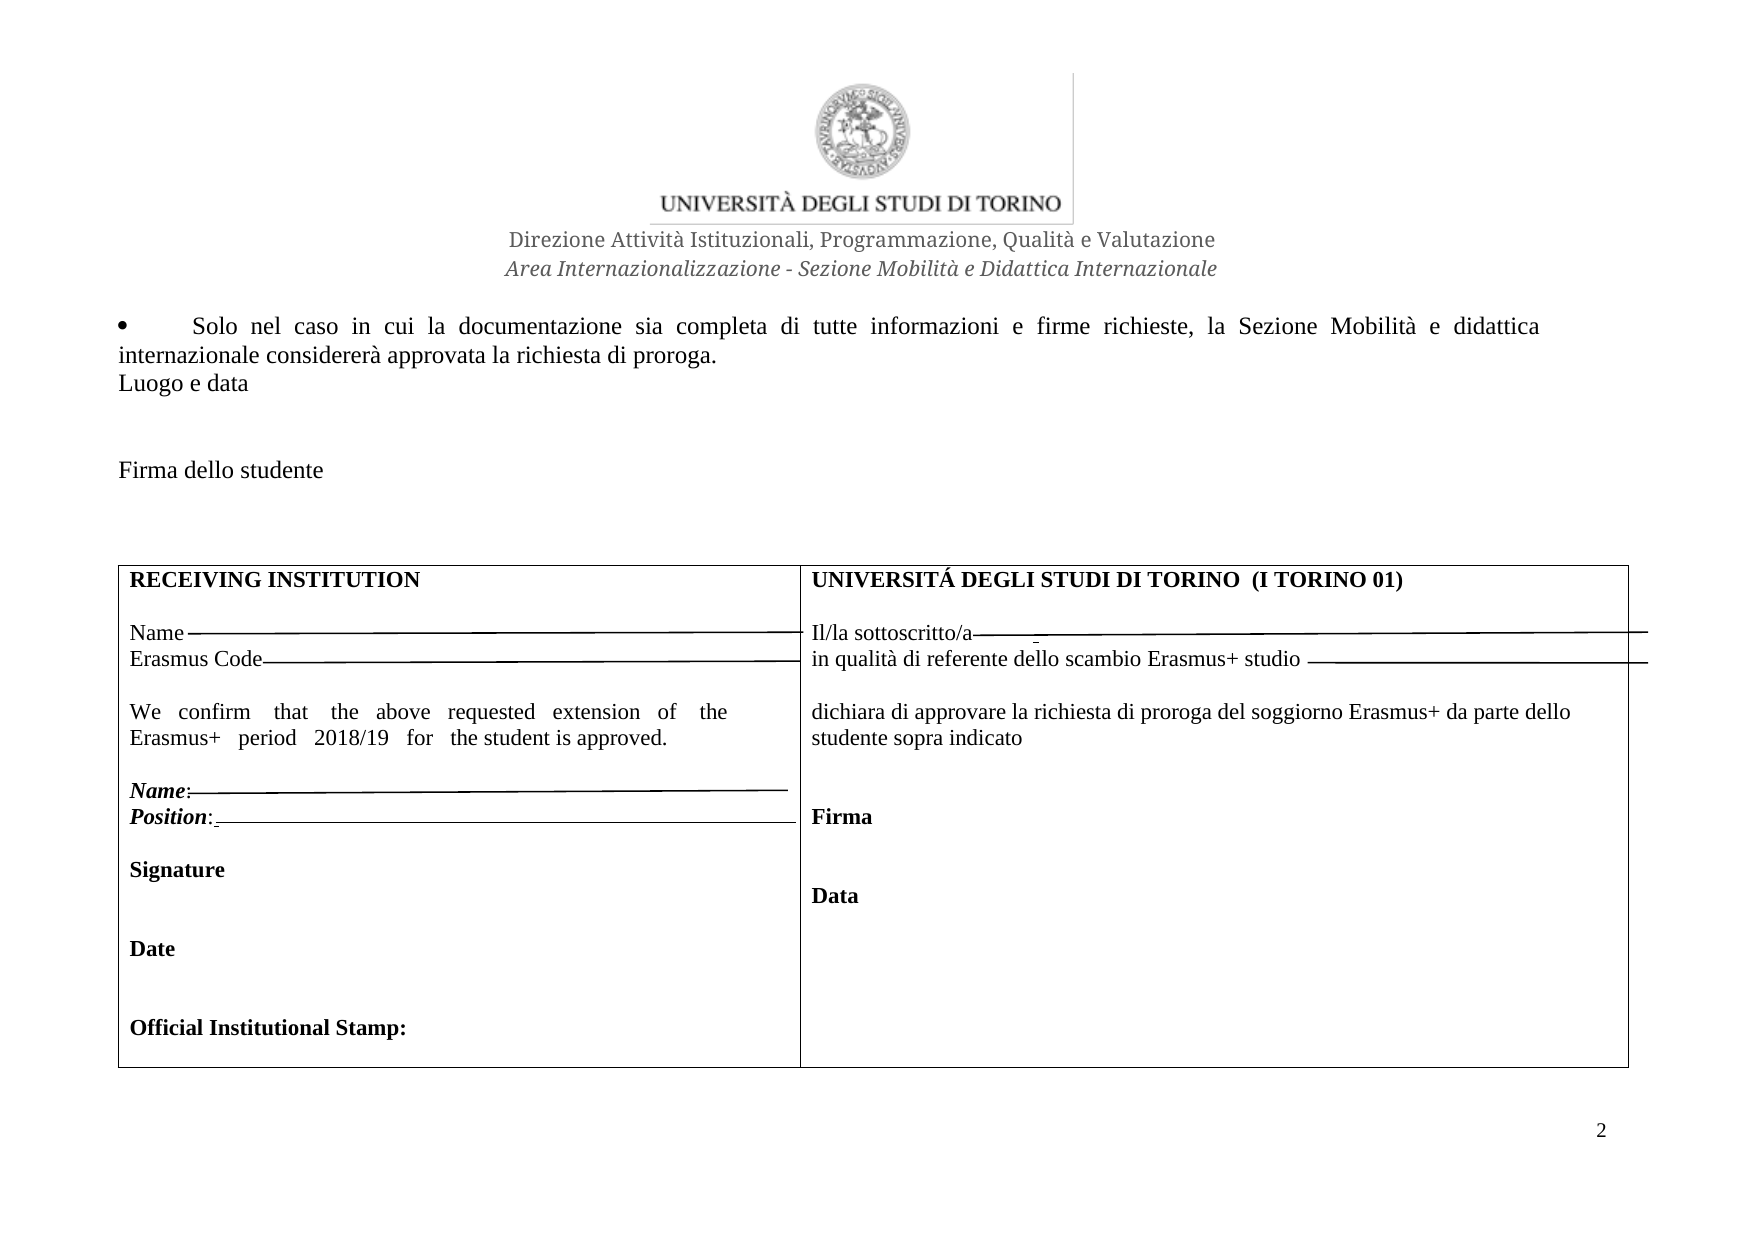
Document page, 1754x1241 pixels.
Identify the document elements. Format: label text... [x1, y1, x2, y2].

text Firma dello studente [118, 455, 1606, 483]
table_header UNIVERSITÁ DEGLI STUDI DI TORINO (I TORINO 01) Il/la sottoscritto/a in qualità di referente dello scambio Erasmus+ studio dichiara di approvare la richiesta di proroga del soggiorno Erasmus+ da parte dello studente sopra indicato Firma Data [801, 566, 1628, 1067]
table_header RECEIVING INSTITUTION Name Erasmus Code We confirm that the above requested extension of the Erasmus+ period 2018/19 for the student is approved. Name: Position: Signature Date Official Institutional Stamp: [119, 566, 800, 1067]
list Solo nel caso in cui la documentazione sia completa di tutte informazioni e firme richieste, la Sezione Mobilità e didattica internazionale considererà approvata la richiesta di proroga. [118, 311, 1542, 368]
text Luogo e data [118, 368, 1606, 397]
